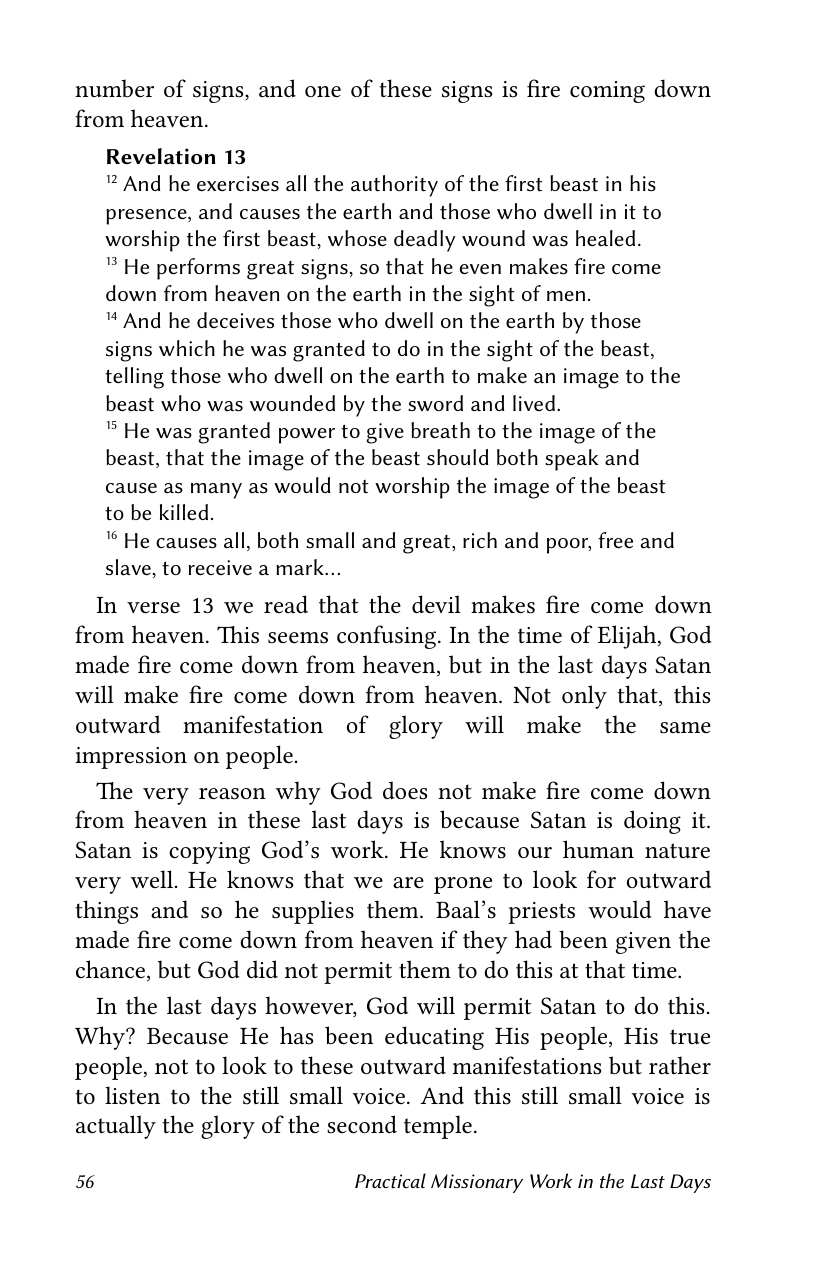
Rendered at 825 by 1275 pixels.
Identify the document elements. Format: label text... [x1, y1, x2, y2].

text In verse 13 we read that the devil makes fire come down from heaven. This seems confusing. In the time of Elijah, God made fire come down from heaven, but in the last days Satan will make fire come down from heaven. Not only that, this outward manifestation of glory will make the same impression on people. [75, 591, 712, 769]
text 15 He was granted power to give breath to the image of the beast, that the image of the beast should both speak and cause as many as would not worship the image of the beast to be killed. [105, 418, 682, 526]
text 12 And he exercises all the authority of the first beast in his presence, and causes the earth and those who dwell in it to worship the first beast, whose deadly wound was healed. [105, 171, 682, 252]
text The very reason why God does not make fire come down from heaven in these last days is because Satan is doing it. Satan is copying God’s work. He knows our human nature very well. He knows that we are prone to look for outward things and so he supplies them. Baal’s priests would have made fire come down from heaven if they had been given the chance, but God did not permit them to do this at that time. [75, 777, 712, 984]
text 16 He causes all, both small and great, rich and poor, free and slave, to receive a mark... [105, 527, 682, 581]
text Revelation 13 [105, 144, 712, 170]
text number of signs, and one of these signs is fire coming down from heaven. [75, 75, 712, 133]
text 14 And he deceives those who dwell on the earth by those signs which he was granted to do in the sight of the beast, telling those who dwell on the earth to make an image to the beast who was wounded by the sword and lived. [105, 308, 682, 417]
text In the last days however, God will permit Satan to do this. Why? Because He has been educating His people, His true people, not to look to these outward manifestations but rather to listen to the still small voice. And this still small voice is actually the glory of the second temple. [75, 992, 712, 1140]
text 13 He performs great signs, so that he even makes fire come down from heaven on the earth in the sight of men. [105, 253, 682, 307]
